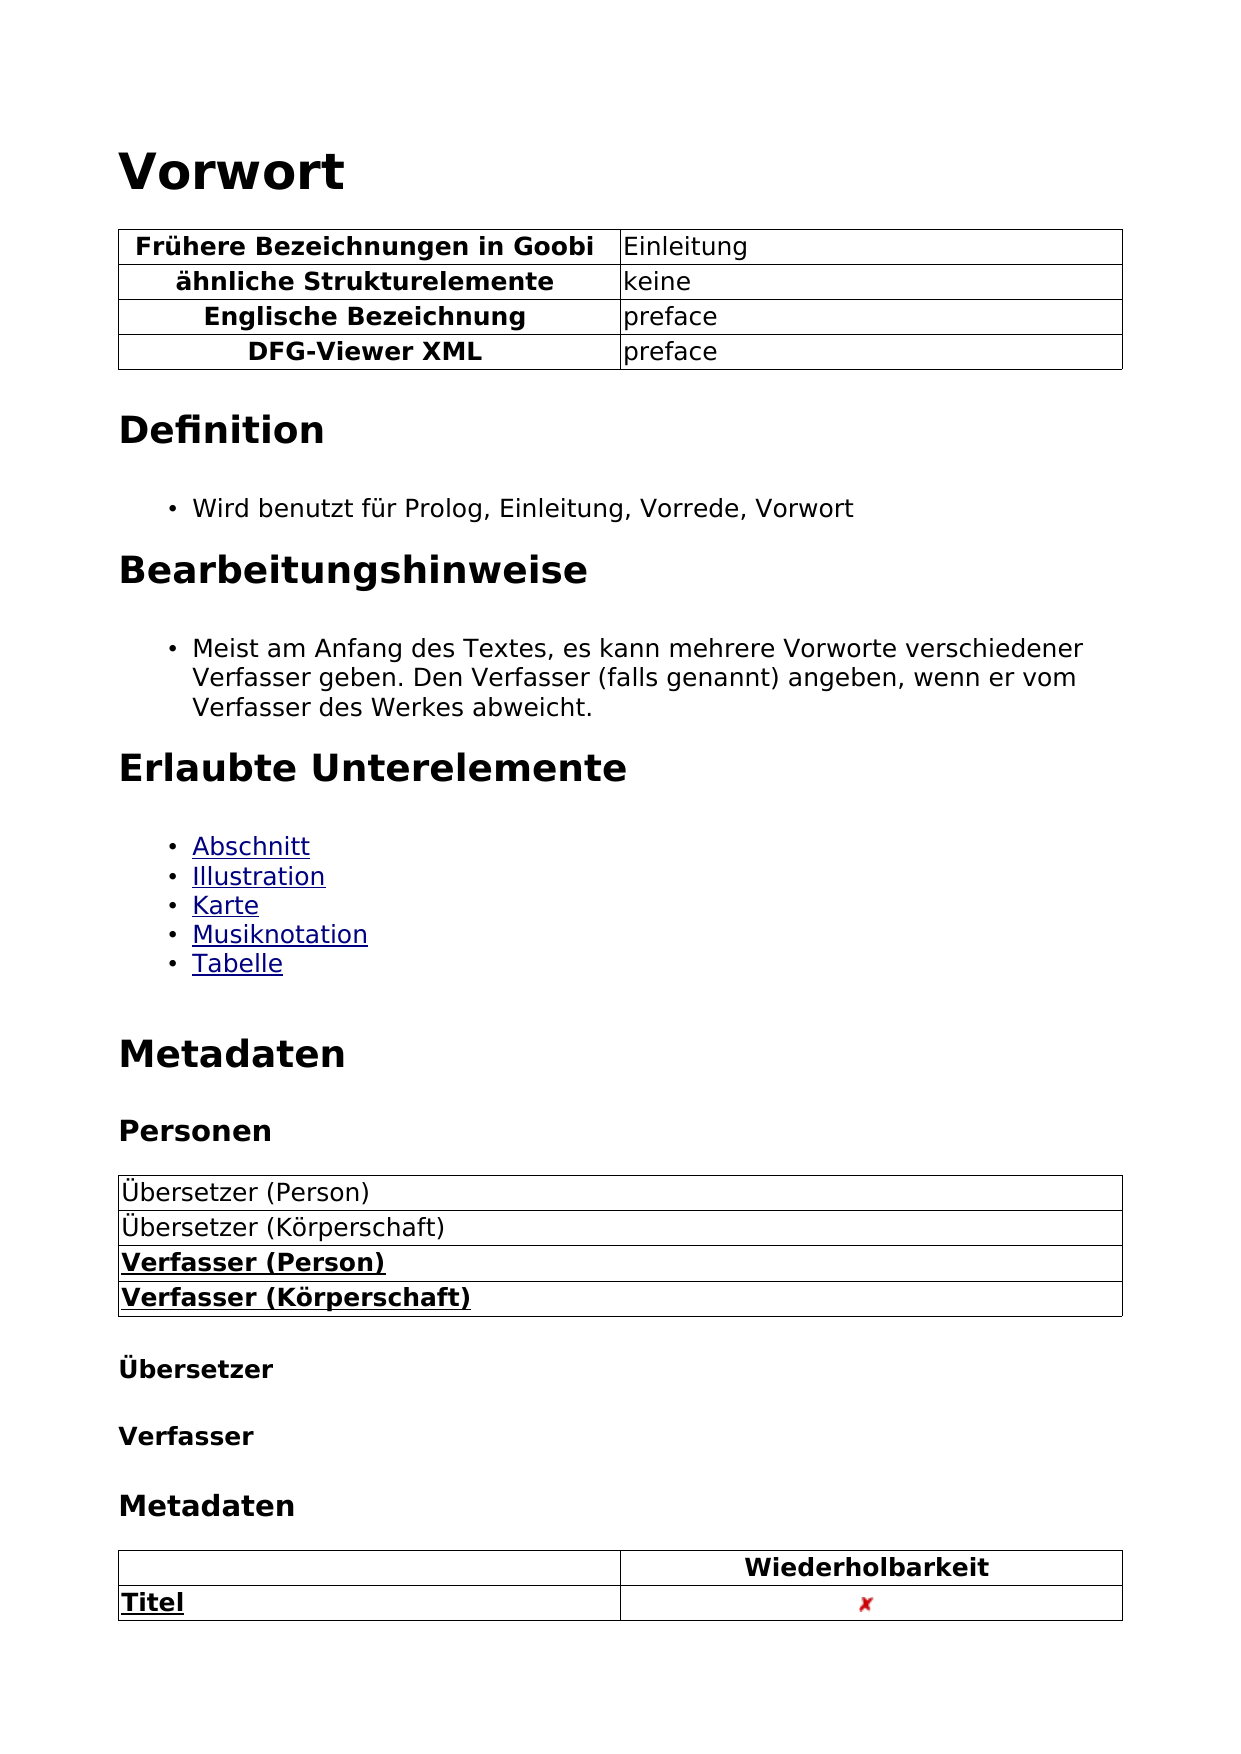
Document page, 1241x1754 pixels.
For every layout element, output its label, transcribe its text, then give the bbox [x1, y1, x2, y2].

table_cell Verfasser (Person) [119, 1246, 1122, 1281]
table_cell preface [621, 300, 1122, 334]
subtitle Übersetzer [118, 1356, 1122, 1385]
table_cell keine [621, 265, 1122, 299]
subtitle Metadaten [118, 1033, 1122, 1076]
picture [859, 1597, 875, 1612]
table_cell Verfasser (Körperschaft) [119, 1282, 1122, 1316]
table_cell DFG-Viewer XML [119, 335, 620, 369]
table_cell Übersetzer (Körperschaft) [119, 1211, 1122, 1245]
list Meist am Anfang des Textes, es kann mehrere Vorworte verschiedener Verfasser geben. Den Verfasser (falls genannt) angeben, wenn er vom Verfasser des Werkes abweicht. [177, 634, 1122, 722]
table_header Frühere Bezeichnungen in Goobi [119, 230, 620, 264]
list Illustration [177, 862, 1122, 891]
subtitle Definition [118, 409, 1122, 453]
table_header [119, 1551, 620, 1585]
table_header Wiederholbarkeit [621, 1551, 1122, 1585]
list Karte [177, 891, 1122, 920]
table_header Übersetzer (Person) [119, 1176, 1122, 1210]
list Tabelle [177, 949, 1122, 978]
subtitle Bearbeitungshinweise [118, 549, 1122, 592]
table_cell ähnliche Strukturelemente [119, 265, 620, 299]
table_header Einleitung [621, 230, 1122, 264]
list Wird benutzt für Prolog, Einleitung, Vorrede, Vorwort [177, 494, 1122, 524]
table_cell Titel [119, 1586, 620, 1620]
subtitle Personen [118, 1114, 1122, 1148]
list Abschnitt [177, 832, 1122, 862]
table_cell [621, 1586, 1122, 1620]
subtitle Verfasser [118, 1422, 1122, 1451]
table_cell preface [621, 335, 1122, 369]
subtitle Metadaten [118, 1489, 1122, 1523]
subtitle Erlaubte Unterelemente [118, 747, 1122, 791]
table_cell Englische Bezeichnung [119, 300, 620, 334]
list Musiknotation [177, 920, 1122, 949]
subtitle Vorwort [118, 143, 1122, 201]
